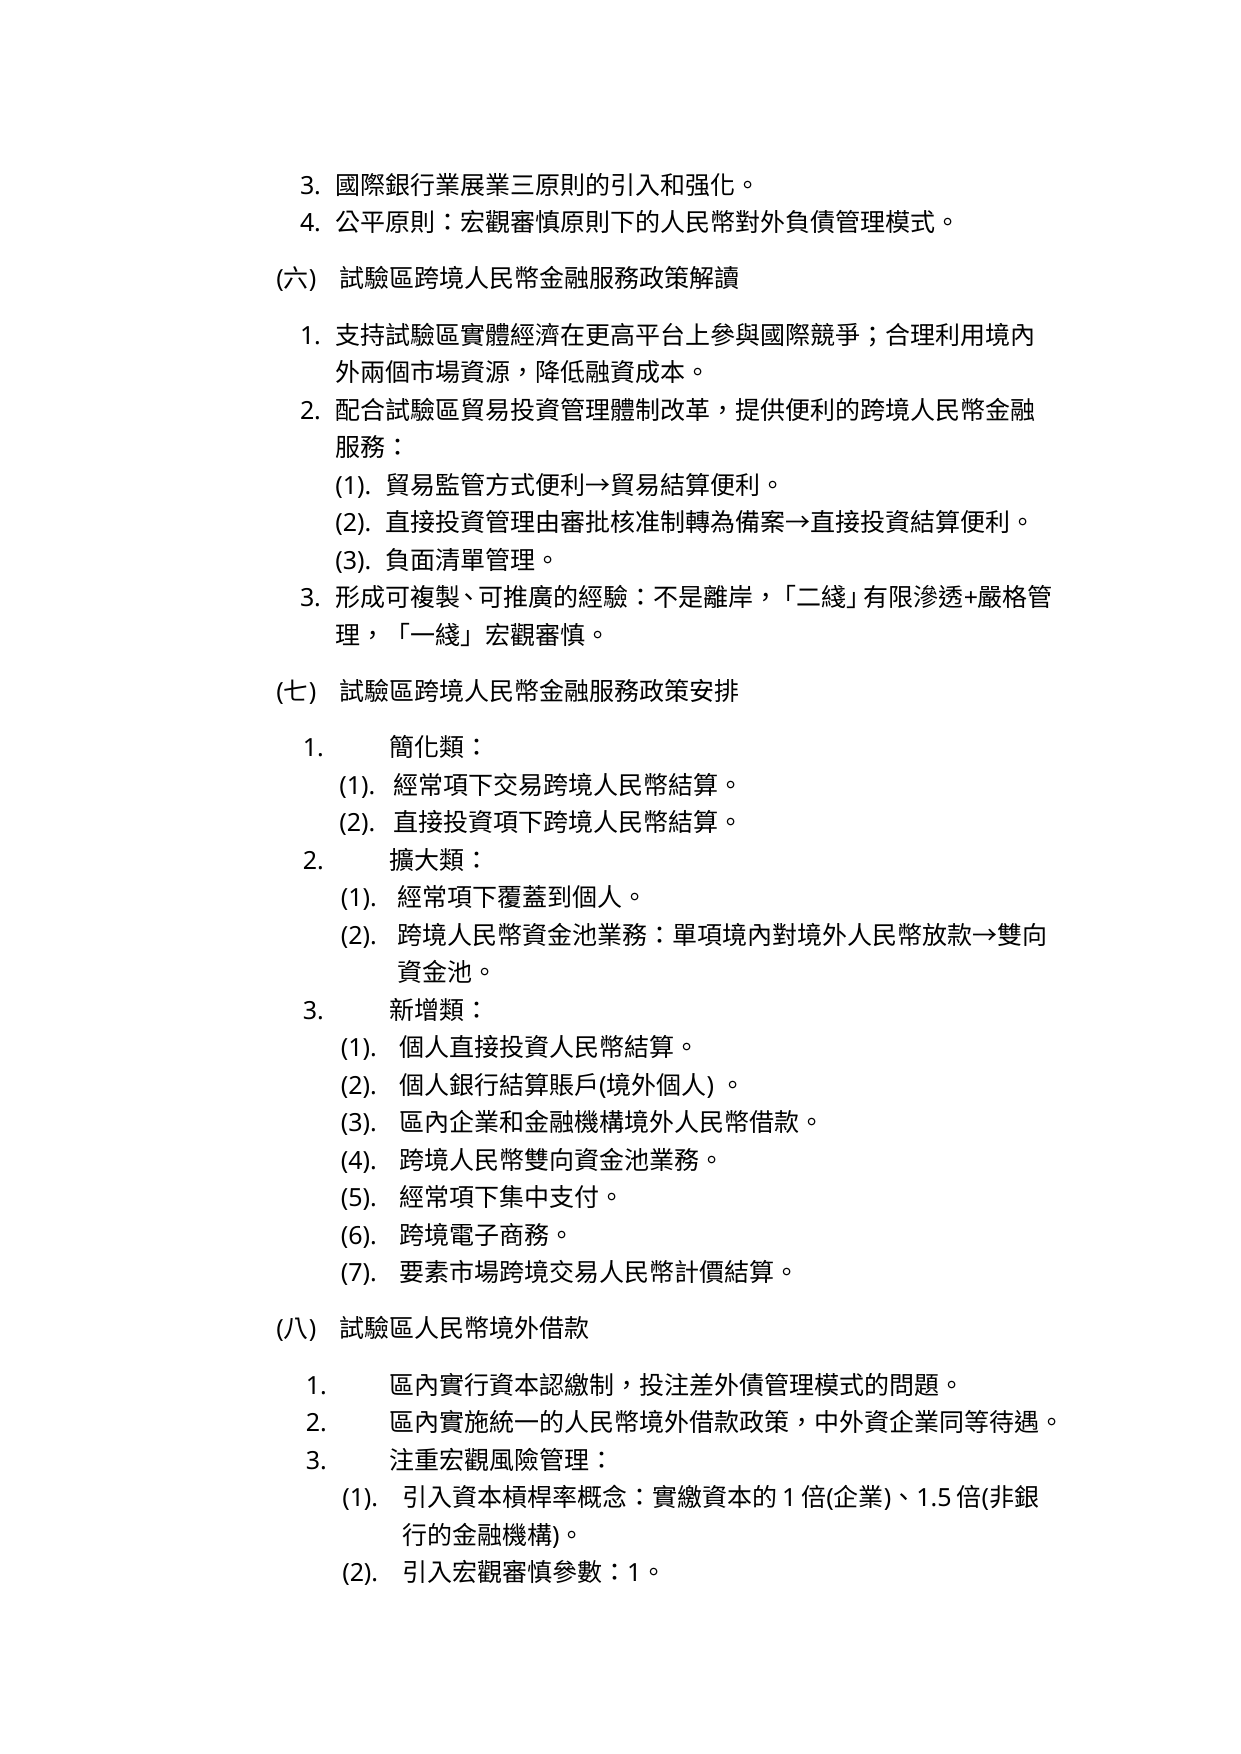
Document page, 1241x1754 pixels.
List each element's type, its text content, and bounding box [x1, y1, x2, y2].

list 區內實施統一的人民幣境外借款政策，中外資企業同等待遇。 [306, 1402, 1053, 1439]
list 經常項下集中支付。 [341, 1177, 1053, 1214]
list 跨境人民幣雙向資金池業務。 [341, 1139, 1053, 1177]
list 要素市場跨境交易人民幣計價結算。 [341, 1252, 1053, 1289]
list 跨境電子商務。 [341, 1214, 1053, 1252]
list 試驗區跨境人民幣金融服務政策安排 [276, 671, 1053, 708]
list 引入宏觀審慎參數：1。 [342, 1552, 1053, 1589]
list 試驗區人民幣境外借款 [276, 1308, 1053, 1346]
list 配合試驗區貿易投資管理體制改革，提供便利的跨境人民幣金融服務： [300, 389, 1053, 464]
list 支持試驗區實體經濟在更高平台上參與國際競爭；合理利用境內外兩個市場資源，降低融資成本。 [300, 314, 1053, 389]
list 直接投資項下跨境人民幣結算。 [339, 802, 1053, 839]
list 區內實行資本認繳制，投注差外債管理模式的問題。 [306, 1364, 1053, 1402]
list 貿易監管方式便利→貿易結算便利。 [335, 464, 1053, 502]
list 擴大類： [303, 839, 1053, 877]
list 試驗區跨境人民幣金融服務政策解讀 [276, 258, 1053, 296]
list 區內企業和金融機構境外人民幣借款。 [341, 1102, 1053, 1139]
list 形成可複製、可推廣的經驗：不是離岸，「二綫」有限滲透+嚴格管理，「一綫」宏觀審慎。 [300, 577, 1053, 652]
list 個人直接投資人民幣結算。 [341, 1027, 1053, 1064]
list 國際銀行業展業三原則的引入和强化。 [300, 164, 1053, 202]
list 跨境人民幣資金池業務：單項境內對境外人民幣放款→雙向資金池。 [341, 914, 1053, 989]
list 負面清單管理。 [335, 539, 1053, 577]
list 公平原則：宏觀審慎原則下的人民幣對外負債管理模式。 [300, 202, 1053, 239]
list 引入資本槓桿率概念：實繳資本的1倍(企業)、1.5倍(非銀行的金融機構)。 [342, 1477, 1053, 1552]
list 經常項下交易跨境人民幣結算。 [339, 764, 1053, 802]
list 直接投資管理由審批核准制轉為備案→直接投資結算便利。 [335, 502, 1053, 539]
list 經常項下覆蓋到個人。 [341, 877, 1053, 914]
list 注重宏觀風險管理： [306, 1439, 1053, 1477]
list 個人銀行結算賬戶(境外個人) 。 [341, 1064, 1053, 1102]
list 簡化類： [303, 727, 1053, 764]
list 新增類： [303, 989, 1053, 1027]
